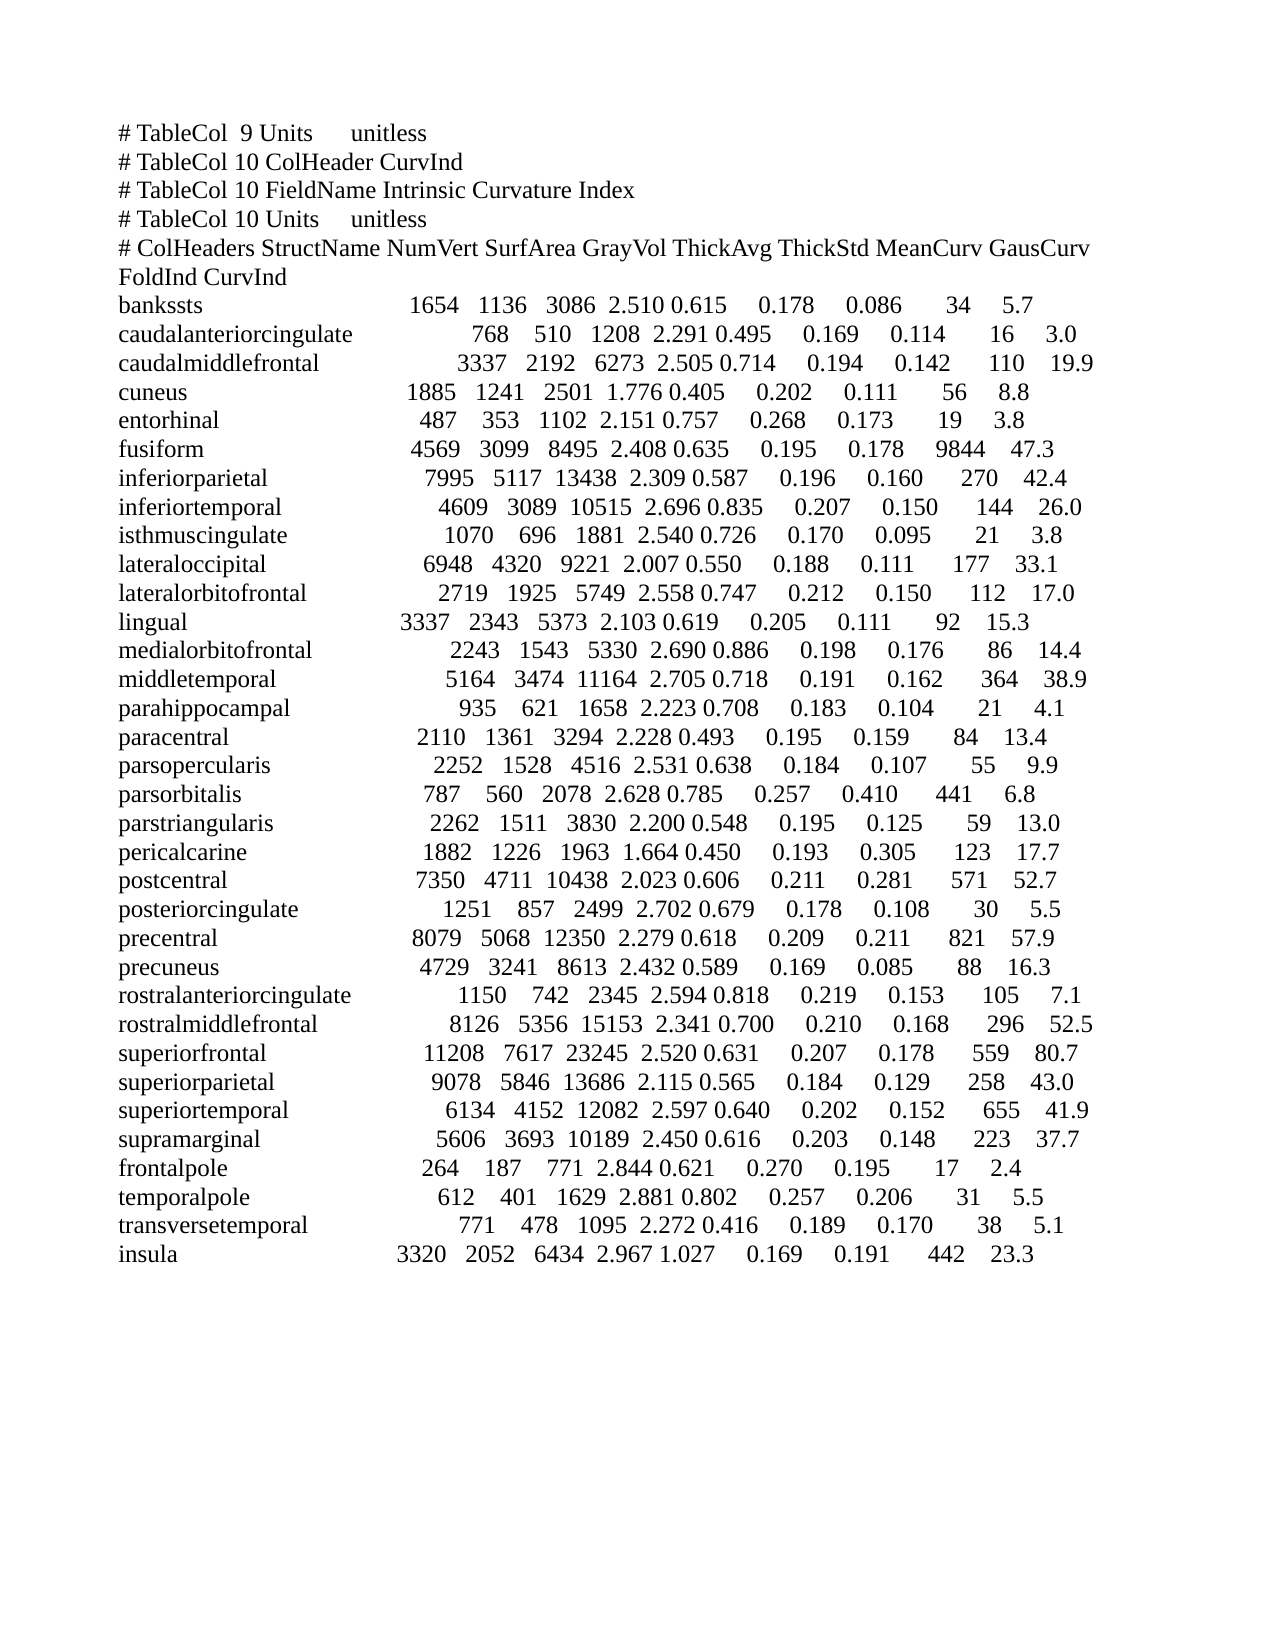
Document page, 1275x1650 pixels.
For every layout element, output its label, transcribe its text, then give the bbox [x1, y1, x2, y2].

text cuneus 1885 1241 2501 1.776 0.405 0.202 0.111 56 8.8 [118, 377, 1157, 406]
text frontalpole 264 187 771 2.844 0.621 0.270 0.195 17 2.4 [118, 1153, 1157, 1182]
text lateraloccipital 6948 4320 9221 2.007 0.550 0.188 0.111 177 33.1 [118, 549, 1157, 578]
text fusiform 4569 3099 8495 2.408 0.635 0.195 0.178 9844 47.3 [118, 434, 1157, 463]
text parsopercularis 2252 1528 4516 2.531 0.638 0.184 0.107 55 9.9 [118, 751, 1157, 779]
text inferiortemporal 4609 3089 10515 2.696 0.835 0.207 0.150 144 26.0 [118, 492, 1157, 521]
text lingual 3337 2343 5373 2.103 0.619 0.205 0.111 92 15.3 [118, 607, 1157, 636]
text rostralmiddlefrontal 8126 5356 15153 2.341 0.700 0.210 0.168 296 52.5 [118, 1009, 1157, 1038]
text precentral 8079 5068 12350 2.279 0.618 0.209 0.211 821 57.9 [118, 923, 1157, 952]
text pericalcarine 1882 1226 1963 1.664 0.450 0.193 0.305 123 17.7 [118, 837, 1157, 866]
text supramarginal 5606 3693 10189 2.450 0.616 0.203 0.148 223 37.7 [118, 1124, 1157, 1153]
text parstriangularis 2262 1511 3830 2.200 0.548 0.195 0.125 59 13.0 [118, 808, 1157, 837]
text parahippocampal 935 621 1658 2.223 0.708 0.183 0.104 21 4.1 [118, 693, 1157, 722]
text postcentral 7350 4711 10438 2.023 0.606 0.211 0.281 571 52.7 [118, 866, 1157, 894]
text paracentral 2110 1361 3294 2.228 0.493 0.195 0.159 84 13.4 [118, 722, 1157, 751]
text superiorparietal 9078 5846 13686 2.115 0.565 0.184 0.129 258 43.0 [118, 1067, 1157, 1096]
text transversetemporal 771 478 1095 2.272 0.416 0.189 0.170 38 5.1 [118, 1211, 1157, 1239]
text lateralorbitofrontal 2719 1925 5749 2.558 0.747 0.212 0.150 112 17.0 [118, 578, 1157, 607]
text # TableCol 9 Units unitless [118, 118, 1157, 147]
text caudalmiddlefrontal 3337 2192 6273 2.505 0.714 0.194 0.142 110 19.9 [118, 348, 1157, 377]
text caudalanteriorcingulate 768 510 1208 2.291 0.495 0.169 0.114 16 3.0 [118, 319, 1157, 348]
text superiortemporal 6134 4152 12082 2.597 0.640 0.202 0.152 655 41.9 [118, 1096, 1157, 1124]
text rostralanteriorcingulate 1150 742 2345 2.594 0.818 0.219 0.153 105 7.1 [118, 981, 1157, 1009]
text # TableCol 10 ColHeader CurvInd [118, 147, 1157, 176]
text bankssts 1654 1136 3086 2.510 0.615 0.178 0.086 34 5.7 [118, 291, 1157, 319]
text entorhinal 487 353 1102 2.151 0.757 0.268 0.173 19 3.8 [118, 406, 1157, 434]
text parsorbitalis 787 560 2078 2.628 0.785 0.257 0.410 441 6.8 [118, 779, 1157, 808]
text # TableCol 10 Units unitless [118, 204, 1157, 233]
text # TableCol 10 FieldName Intrinsic Curvature Index [118, 176, 1157, 204]
text precuneus 4729 3241 8613 2.432 0.589 0.169 0.085 88 16.3 [118, 952, 1157, 981]
text superiorfrontal 11208 7617 23245 2.520 0.631 0.207 0.178 559 80.7 [118, 1038, 1157, 1067]
text # ColHeaders StructName NumVert SurfArea GrayVol ThickAvg ThickStd MeanCurv GausCurv FoldInd CurvInd [118, 233, 1157, 291]
text temporalpole 612 401 1629 2.881 0.802 0.257 0.206 31 5.5 [118, 1182, 1157, 1211]
text posteriorcingulate 1251 857 2499 2.702 0.679 0.178 0.108 30 5.5 [118, 894, 1157, 923]
text medialorbitofrontal 2243 1543 5330 2.690 0.886 0.198 0.176 86 14.4 [118, 636, 1157, 664]
text middletemporal 5164 3474 11164 2.705 0.718 0.191 0.162 364 38.9 [118, 664, 1157, 693]
text isthmuscingulate 1070 696 1881 2.540 0.726 0.170 0.095 21 3.8 [118, 521, 1157, 549]
text insula 3320 2052 6434 2.967 1.027 0.169 0.191 442 23.3 [118, 1239, 1157, 1268]
text inferiorparietal 7995 5117 13438 2.309 0.587 0.196 0.160 270 42.4 [118, 463, 1157, 492]
